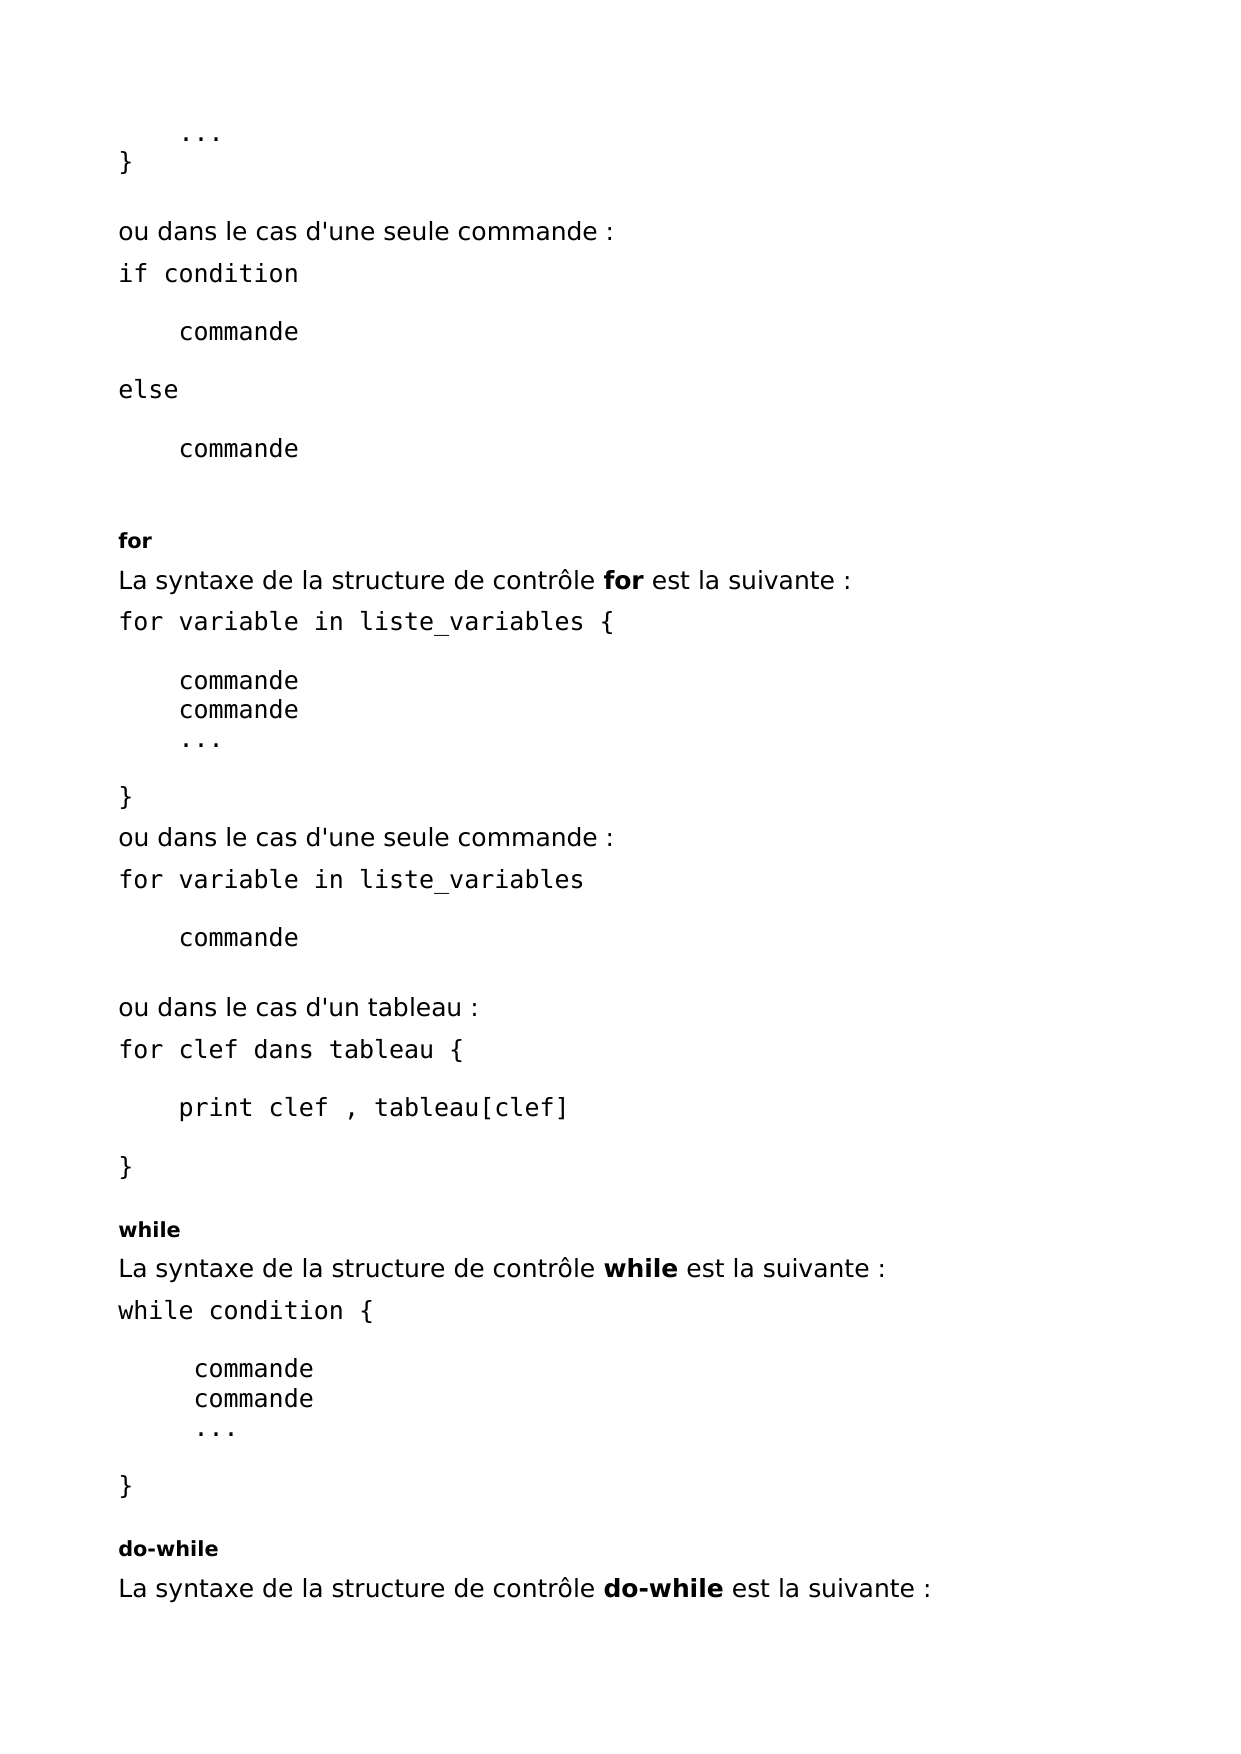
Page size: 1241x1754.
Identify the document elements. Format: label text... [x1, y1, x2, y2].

text ... } [118, 118, 1122, 206]
text La syntaxe de la structure de contrôle while est la suivante : [118, 1255, 1122, 1284]
subtitle while [118, 1218, 1122, 1242]
subtitle for [118, 529, 1122, 553]
text La syntaxe de la structure de contrôle for est la suivante : [118, 566, 1122, 595]
subtitle do-while [118, 1537, 1122, 1562]
text La syntaxe de la structure de contrôle do-while est la suivante : [118, 1574, 1122, 1603]
text ou dans le cas d'une seule commande : [118, 823, 1122, 853]
text for variable in liste_variables { commande commande ... } [118, 608, 1122, 812]
text ou dans le cas d'une seule commande : [118, 217, 1122, 247]
text if condition commande else commande [118, 259, 1122, 492]
text while condition { commande commande ... } [118, 1296, 1122, 1501]
text for variable in liste_variables commande [118, 865, 1122, 982]
text ou dans le cas d'un tableau : [118, 994, 1122, 1023]
text for clef dans tableau { print clef , tableau[clef] } [118, 1035, 1122, 1181]
